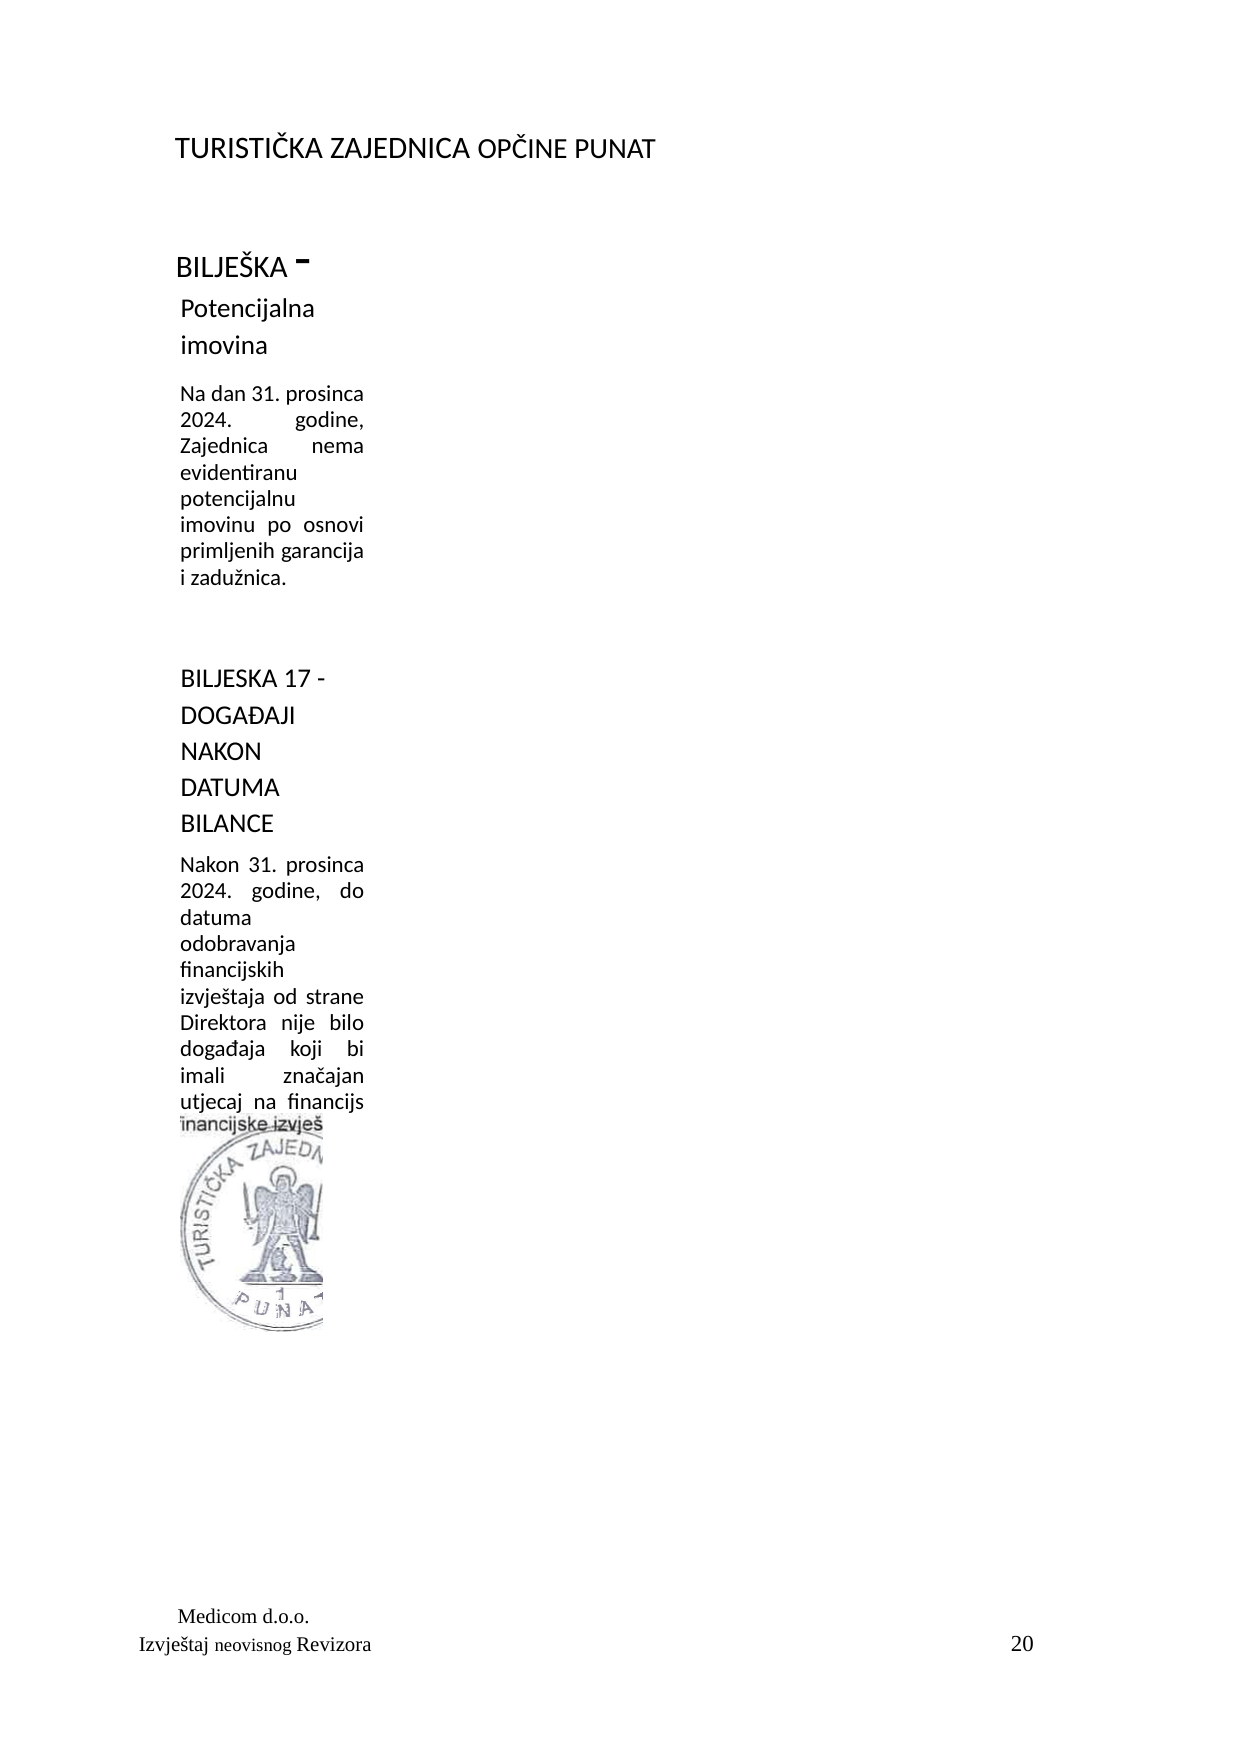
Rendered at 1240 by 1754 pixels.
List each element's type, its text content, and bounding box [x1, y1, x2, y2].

text Na dan 31. prosinca 2024. godine, Zajednica nema evidentiranu potencijalnu imovinu po osnovi primljenih garancija i zadužnica. [180, 380, 323, 591]
subtitle Potencijalna imovina [180, 292, 323, 361]
subtitle BILJESKA 17 - DOGAĐAJI NAKON DATUMA BILANCE [180, 662, 323, 840]
text Nakon 31. prosinca 2024. godine, do datuma odobravanja financijskih izvještaja od strane Direktora nije bilo događaja koji bi imali značajan utjecaj na financijs [180, 852, 323, 1113]
